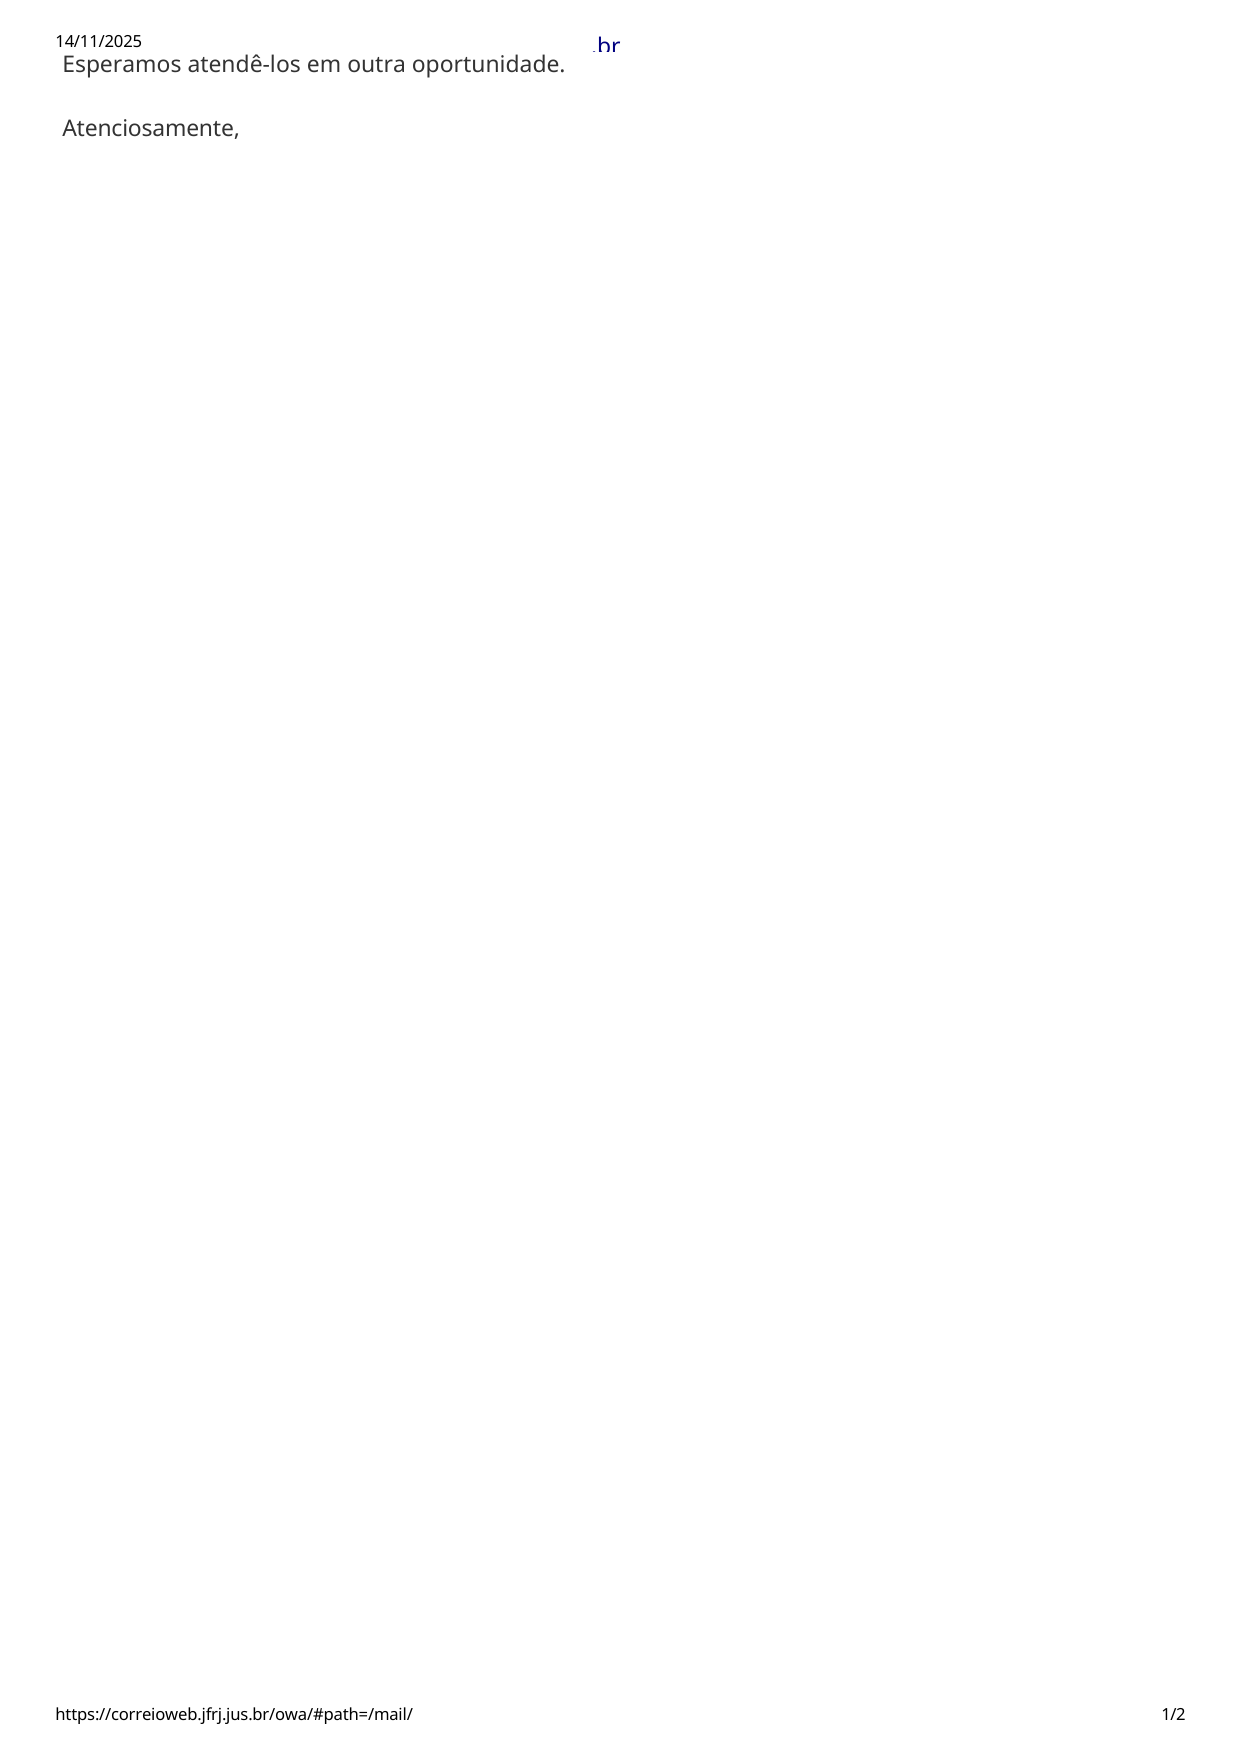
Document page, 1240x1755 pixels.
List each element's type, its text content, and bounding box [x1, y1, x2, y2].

text Esperamos atendê-los em outra oportunidade. Atenciosamente, [62, 48, 636, 143]
